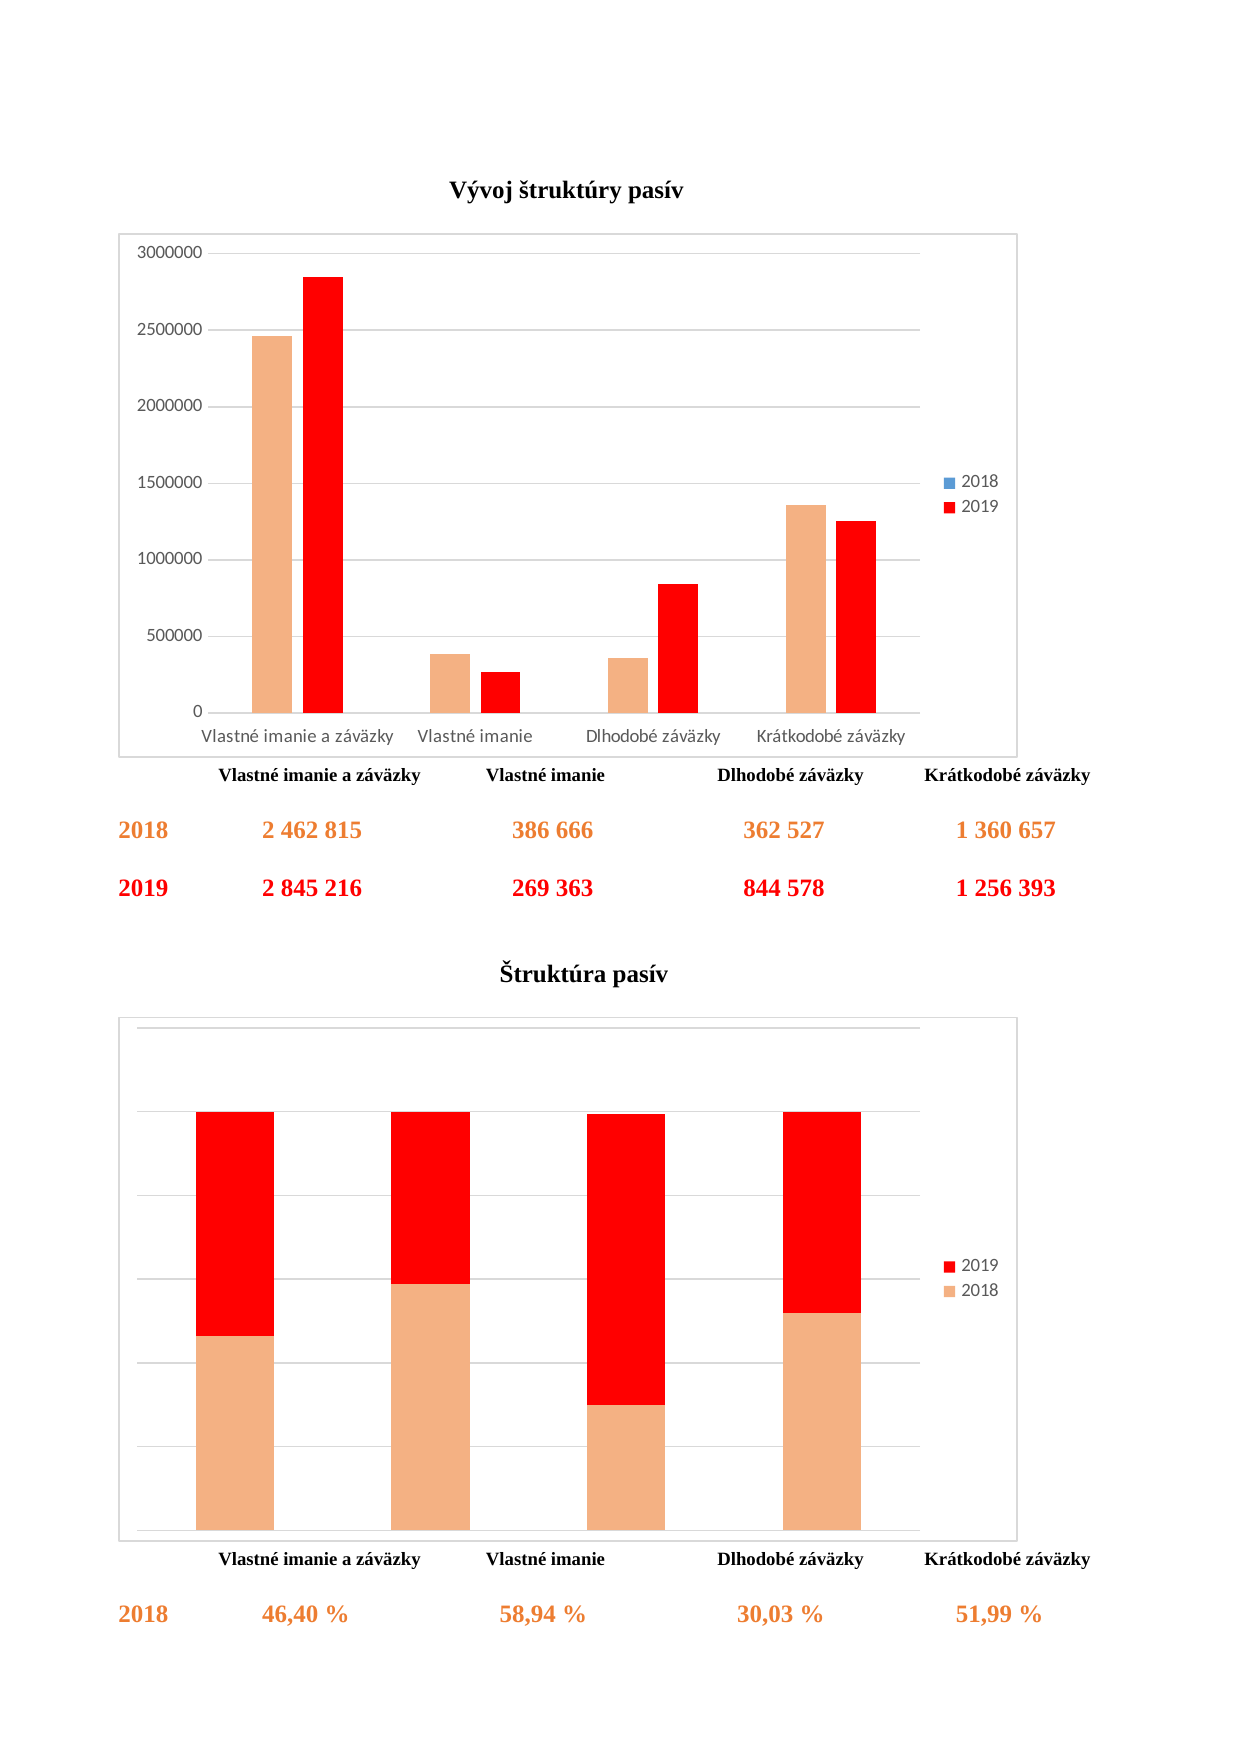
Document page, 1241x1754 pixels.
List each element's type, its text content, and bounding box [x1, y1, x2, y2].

text Štruktúra pasív [118, 959, 1122, 988]
text Vlastné imanie a záväzky Vlastné imanie Dlhodobé záväzky Krátkodobé záväzky [118, 1542, 1122, 1571]
text 2018 46,40 % 58,94 % 30,03 % 51,99 % [118, 1599, 1122, 1628]
text Vlastné imanie a záväzky Vlastné imanie Dlhodobé záväzky Krátkodobé záväzky [118, 758, 1122, 787]
text 2019 2 845 216 269 363 844 578 1 256 393 [118, 873, 1122, 902]
text Vývoj štruktúry pasív [118, 176, 1122, 204]
text 2018 2 462 815 386 666 362 527 1 360 657 [118, 816, 1122, 844]
